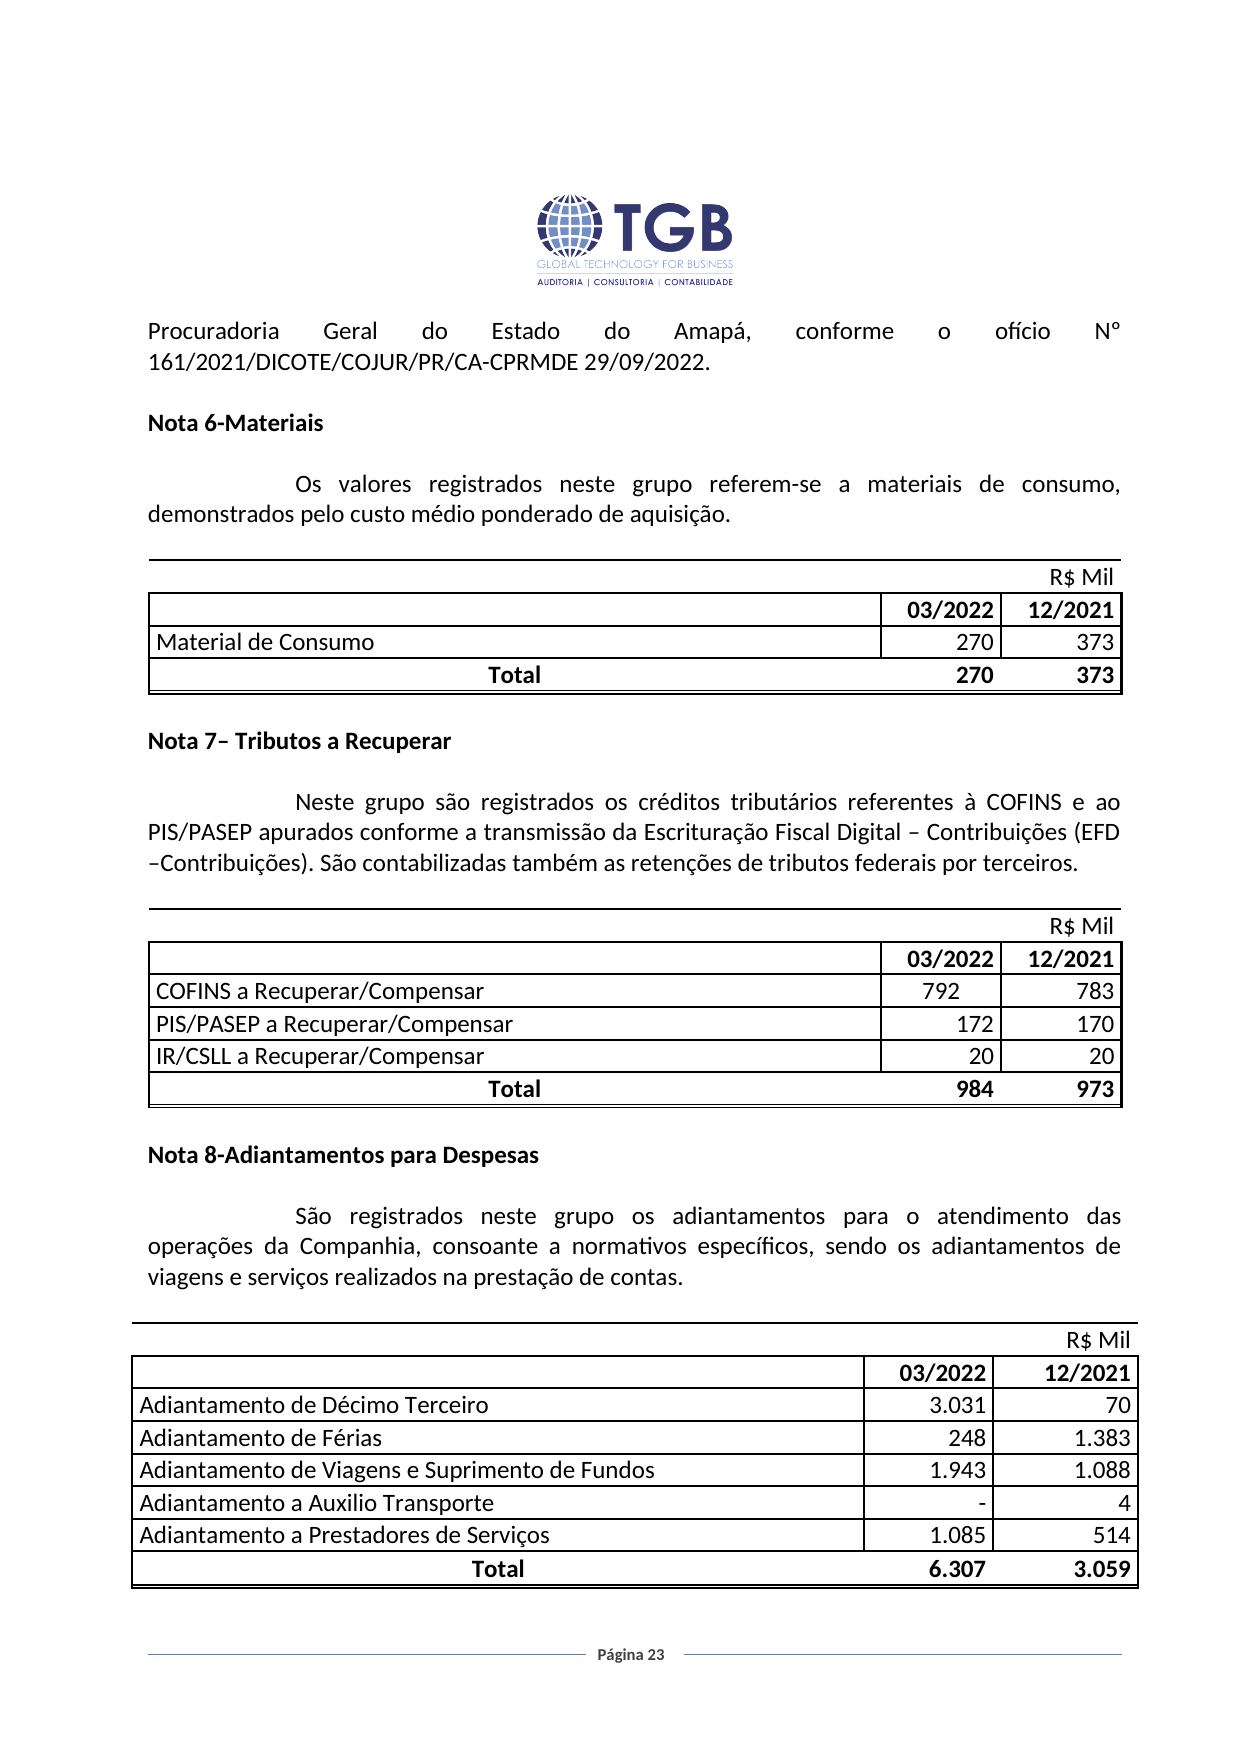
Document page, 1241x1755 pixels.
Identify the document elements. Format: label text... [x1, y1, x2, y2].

table_cell 973 [1001, 1073, 1120, 1104]
table_cell 373 [1002, 627, 1120, 657]
table_cell 3.031 [865, 1389, 992, 1420]
text Neste grupo são registrados os créditos tributários referentes à COFINS e ao PIS/PASEP apurados conforme a transmissão da Escrituração Fiscal Digital – Contribuições (EFD –Contribuições). São contabilizadas também as retenções de tributos federais por terceiros. [148, 786, 1122, 877]
table_cell 783 [1002, 975, 1120, 1006]
table_header [881, 561, 1001, 592]
table_cell 12/2021 [994, 1357, 1137, 1387]
table_cell 03/2022 [882, 594, 1000, 624]
text Os valores registrados neste grupo referem-se a materiais de consumo, demonstrados pelo custo médio ponderado de aquisição. [148, 468, 1122, 529]
text Procuradoria Geral do Estado do Amapá, conforme o ofício Nº 161/2021/DICOTE/COJUR/PR/CA-CPRMDE 29/09/2022. [148, 315, 1122, 376]
text Nota 8-Adiantamentos para Despesas [148, 1139, 1122, 1169]
table_cell COFINS a Recuperar/Compensar [150, 975, 880, 1006]
table_cell Adiantamento de Décimo Terceiro [133, 1389, 863, 1420]
table_cell 172 [882, 1008, 1000, 1038]
table_cell 170 [1002, 1008, 1120, 1038]
table_cell 270 [882, 627, 1000, 657]
table_cell Adiantamento a Auxilio Transporte [133, 1487, 863, 1518]
table_cell 248 [865, 1422, 992, 1452]
table_cell [150, 594, 880, 624]
table_cell - [865, 1487, 992, 1518]
table_cell Total [150, 659, 881, 690]
table_header [864, 1324, 993, 1354]
table_cell Total [150, 1073, 881, 1104]
table_cell 514 [994, 1520, 1137, 1550]
table_cell 6.307 [864, 1552, 993, 1584]
table_cell 792 [882, 975, 1000, 1006]
table_cell Adiantamento de Viagens e Suprimento de Fundos [133, 1455, 863, 1485]
table_cell 3.059 [993, 1552, 1137, 1584]
text Nota 7– Tributos a Recuperar [148, 725, 1122, 755]
table_cell PIS/PASEP a Recuperar/Compensar [150, 1008, 880, 1038]
table_cell 03/2022 [865, 1357, 992, 1387]
text Nota 6-Materiais [148, 407, 1122, 437]
table_cell 1.383 [994, 1422, 1137, 1452]
table_cell Material de Consumo [150, 627, 880, 657]
table_header R$ Mil [1001, 561, 1121, 592]
table_cell [133, 1357, 863, 1387]
table_cell 984 [881, 1073, 1001, 1104]
table_cell 12/2021 [1002, 594, 1120, 624]
text São registrados neste grupo os adiantamentos para o atendimento das operações da Companhia, consoante a normativos específicos, sendo os adiantamentos de viagens e serviços realizados na prestação de contas. [148, 1200, 1122, 1291]
table_cell [150, 943, 880, 973]
table_header [132, 1324, 864, 1354]
table_header [149, 910, 881, 941]
table_cell 1.085 [865, 1520, 992, 1550]
table_cell 270 [881, 659, 1001, 690]
table_cell 20 [1002, 1041, 1120, 1071]
table_cell 12/2021 [1002, 943, 1120, 973]
table_header [149, 561, 881, 592]
table_cell Adiantamento a Prestadores de Serviços [133, 1520, 863, 1550]
table_cell Adiantamento de Férias [133, 1422, 863, 1452]
table_cell 03/2022 [882, 943, 1000, 973]
table_header [881, 910, 1001, 941]
table_header R$ Mil [1001, 910, 1121, 941]
table_header R$ Mil [993, 1324, 1138, 1354]
table_cell 1.943 [865, 1455, 992, 1485]
table_cell 373 [1001, 659, 1120, 690]
table_cell Total [133, 1552, 864, 1584]
table_cell 20 [882, 1041, 1000, 1071]
table_cell 1.088 [994, 1455, 1137, 1485]
table_cell 4 [994, 1487, 1137, 1518]
table_cell 70 [994, 1389, 1137, 1420]
table_cell IR/CSLL a Recuperar/Compensar [150, 1041, 880, 1071]
